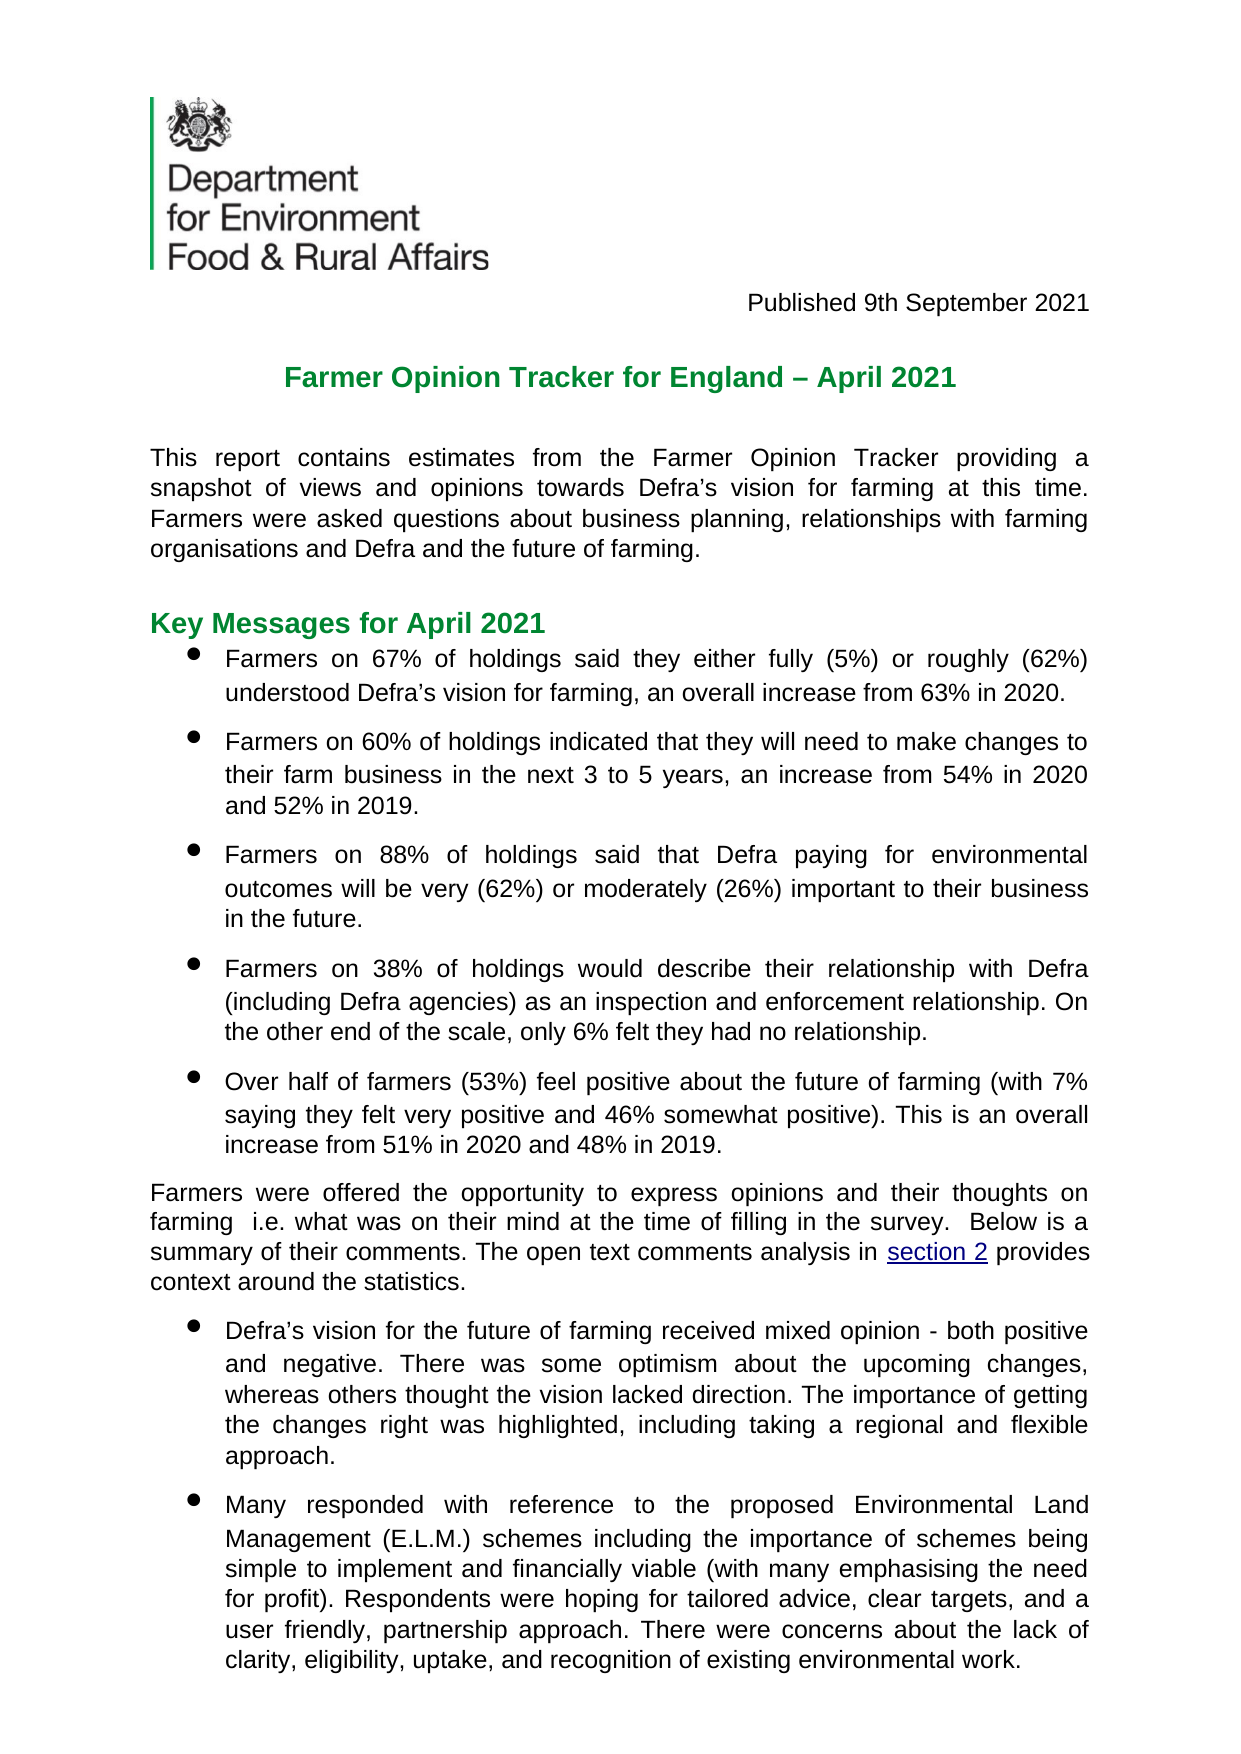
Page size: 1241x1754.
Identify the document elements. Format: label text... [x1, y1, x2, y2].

list Over half of farmers (53%) feel positive about the future of farming (with 7% saying they felt very positive and 46% somewhat positive). This is an overall increase from 51% in 2020 and 48% in 2019. [187, 1064, 1090, 1159]
text Published 9th September 2021 [150, 288, 1090, 317]
subtitle Farmer Opinion Tracker for England – April 2021 [150, 360, 1090, 394]
subtitle Key Messages for April 2021 [150, 606, 1090, 640]
text This report contains estimates from the Farmer Opinion Tracker providing a snapshot of views and opinions towards Defra’s vision for farming at this time. Farmers were asked questions about business planning, relationships with farming organisations and Defra and the future of farming. [150, 443, 1090, 563]
text Farmers were offered the opportunity to express opinions and their thoughts on farming i.e. what was on their mind at the time of filling in the survey. Below is a summary of their comments. The open text comments analysis in section 2 provides context around the statistics. [150, 1177, 1090, 1296]
list Farmers on 60% of holdings indicated that they will need to make changes to their farm business in the next 3 to 5 years, an increase from 54% in 2020 and 52% in 2019. [187, 724, 1090, 819]
list Many responded with reference to the proposed Environmental Land Management (E.L.M.) schemes including the importance of schemes being simple to implement and financially viable (with many emphasising the need for profit). Respondents were hoping for tailored advice, clear targets, and a user friendly, partnership approach. There were concerns about the lack of clarity, eligibility, uptake, and recognition of existing environmental work. [187, 1488, 1090, 1674]
list Farmers on 38% of holdings would describe their relationship with Defra (including Defra agencies) as an inspection and enforcement relationship. On the other end of the scale, only 6% felt they had no relationship. [187, 951, 1090, 1046]
list Defra’s vision for the future of farming received mixed opinion - both positive and negative. There was some optimism about the upcoming changes, whereas others thought the vision lacked direction. The importance of getting the changes right was highlighted, including taking a regional and flexible approach. [187, 1314, 1090, 1469]
list Farmers on 88% of holdings said that Defra paying for environmental outcomes will be very (62%) or moderately (26%) important to their business in the future. [187, 838, 1090, 933]
list Farmers on 67% of holdings said they either fully (5%) or roughly (62%) understood Defra’s vision for farming, an overall increase from 63% in 2020. [187, 642, 1090, 706]
